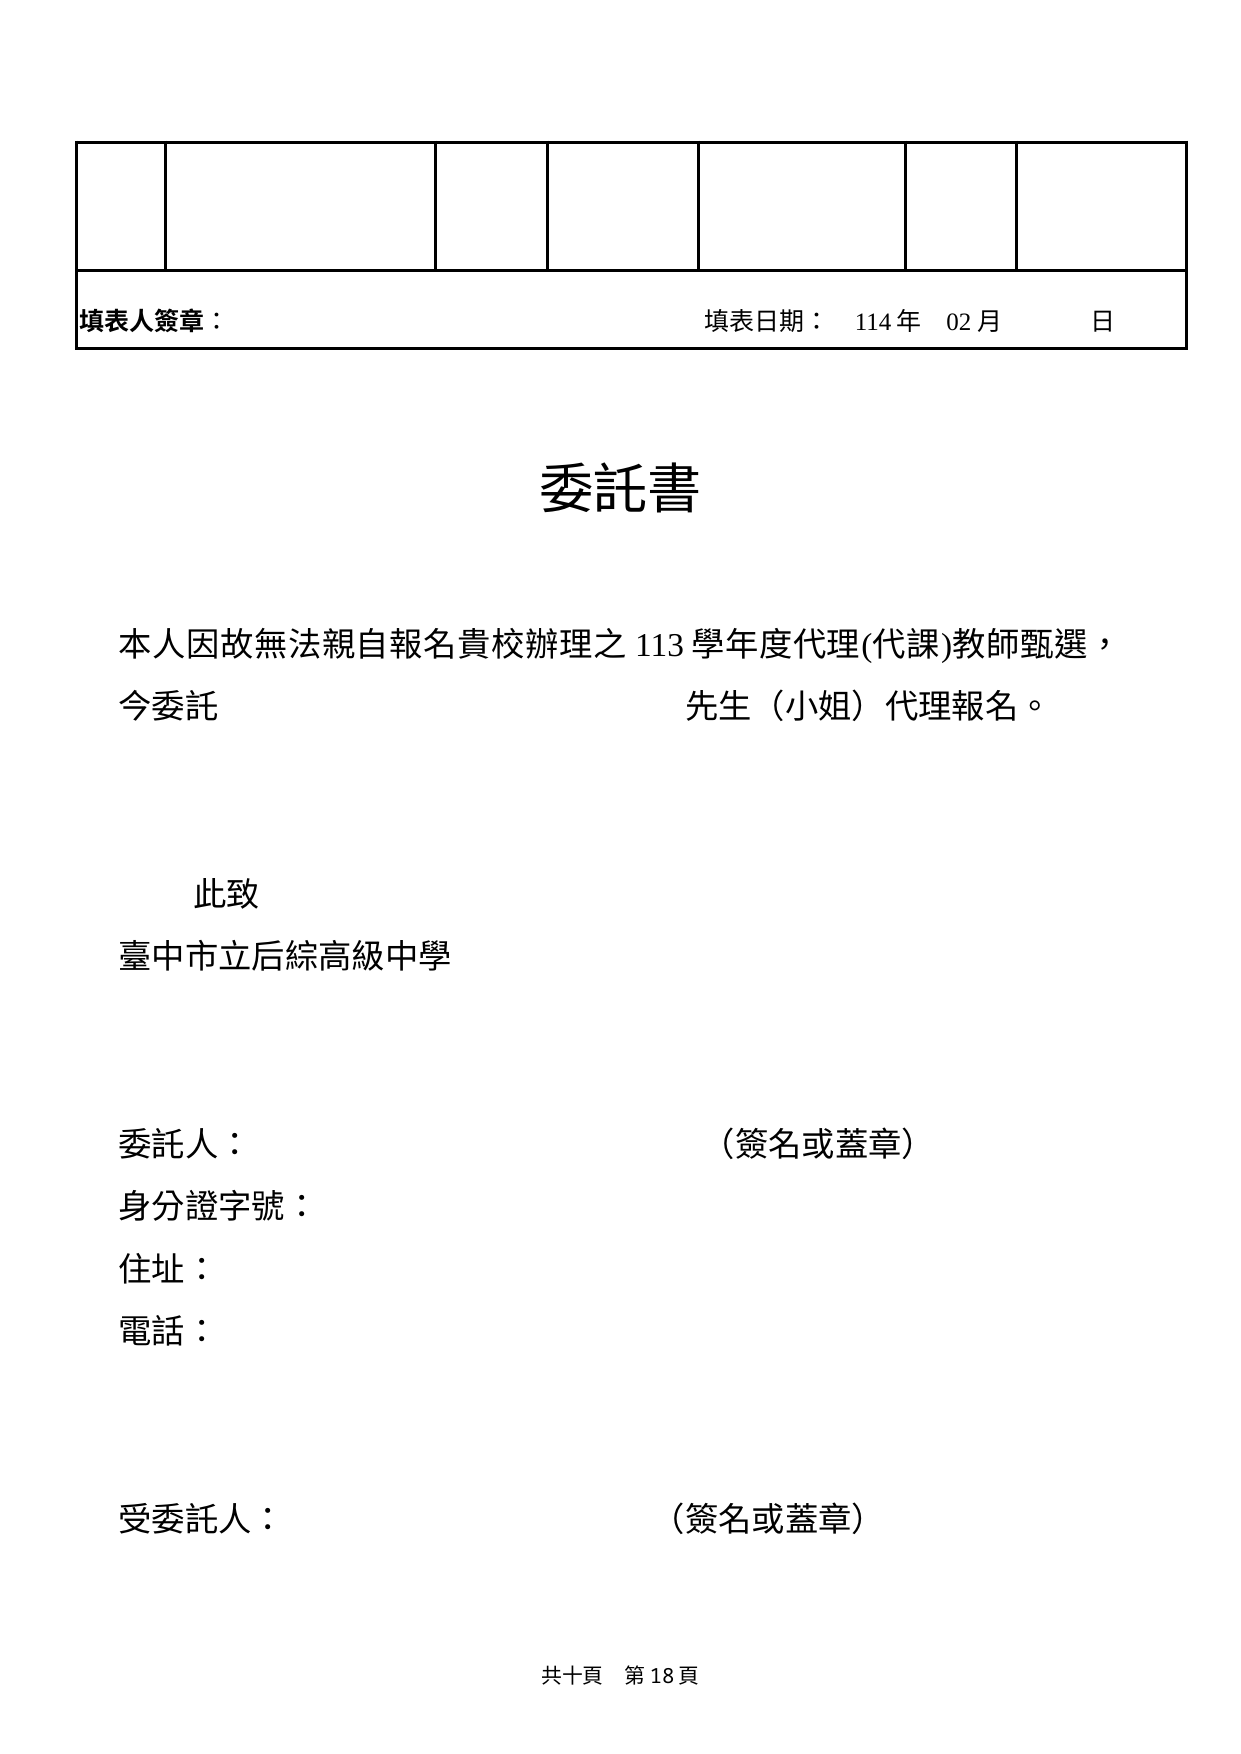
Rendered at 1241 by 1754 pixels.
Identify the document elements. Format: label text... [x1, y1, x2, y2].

table_cell [907, 144, 1015, 269]
table_cell [146, 350, 1073, 412]
text 本人因故無法親自報名貴校辦理之113學年度代理(代課)教師甄選，今委託 先生（小姐）代理報名。 [118, 600, 1122, 725]
table_cell 經 歷 [78, 144, 164, 269]
table_cell [1077, 350, 1187, 412]
text 住址： [118, 1225, 1122, 1287]
text 此致 [118, 850, 1122, 912]
text 委託書 [118, 412, 1122, 537]
table_cell [167, 144, 434, 269]
table_cell [549, 144, 697, 269]
table_cell 填表人簽章： 填表日期： 114年 02 月 日 [78, 272, 1185, 347]
text 受委託人： （簽名或蓋章） [118, 1475, 1122, 1537]
table_cell [700, 144, 904, 269]
text 委託人： （簽名或蓋章） [118, 1100, 1122, 1162]
table_cell [77, 350, 146, 412]
table_cell [437, 144, 546, 269]
text 臺中市立后綜高級中學 [118, 912, 1122, 975]
table_cell [1073, 350, 1077, 412]
text 身分證字號： [118, 1162, 1122, 1225]
table_cell [1018, 144, 1185, 269]
text 電話： [118, 1287, 1122, 1350]
